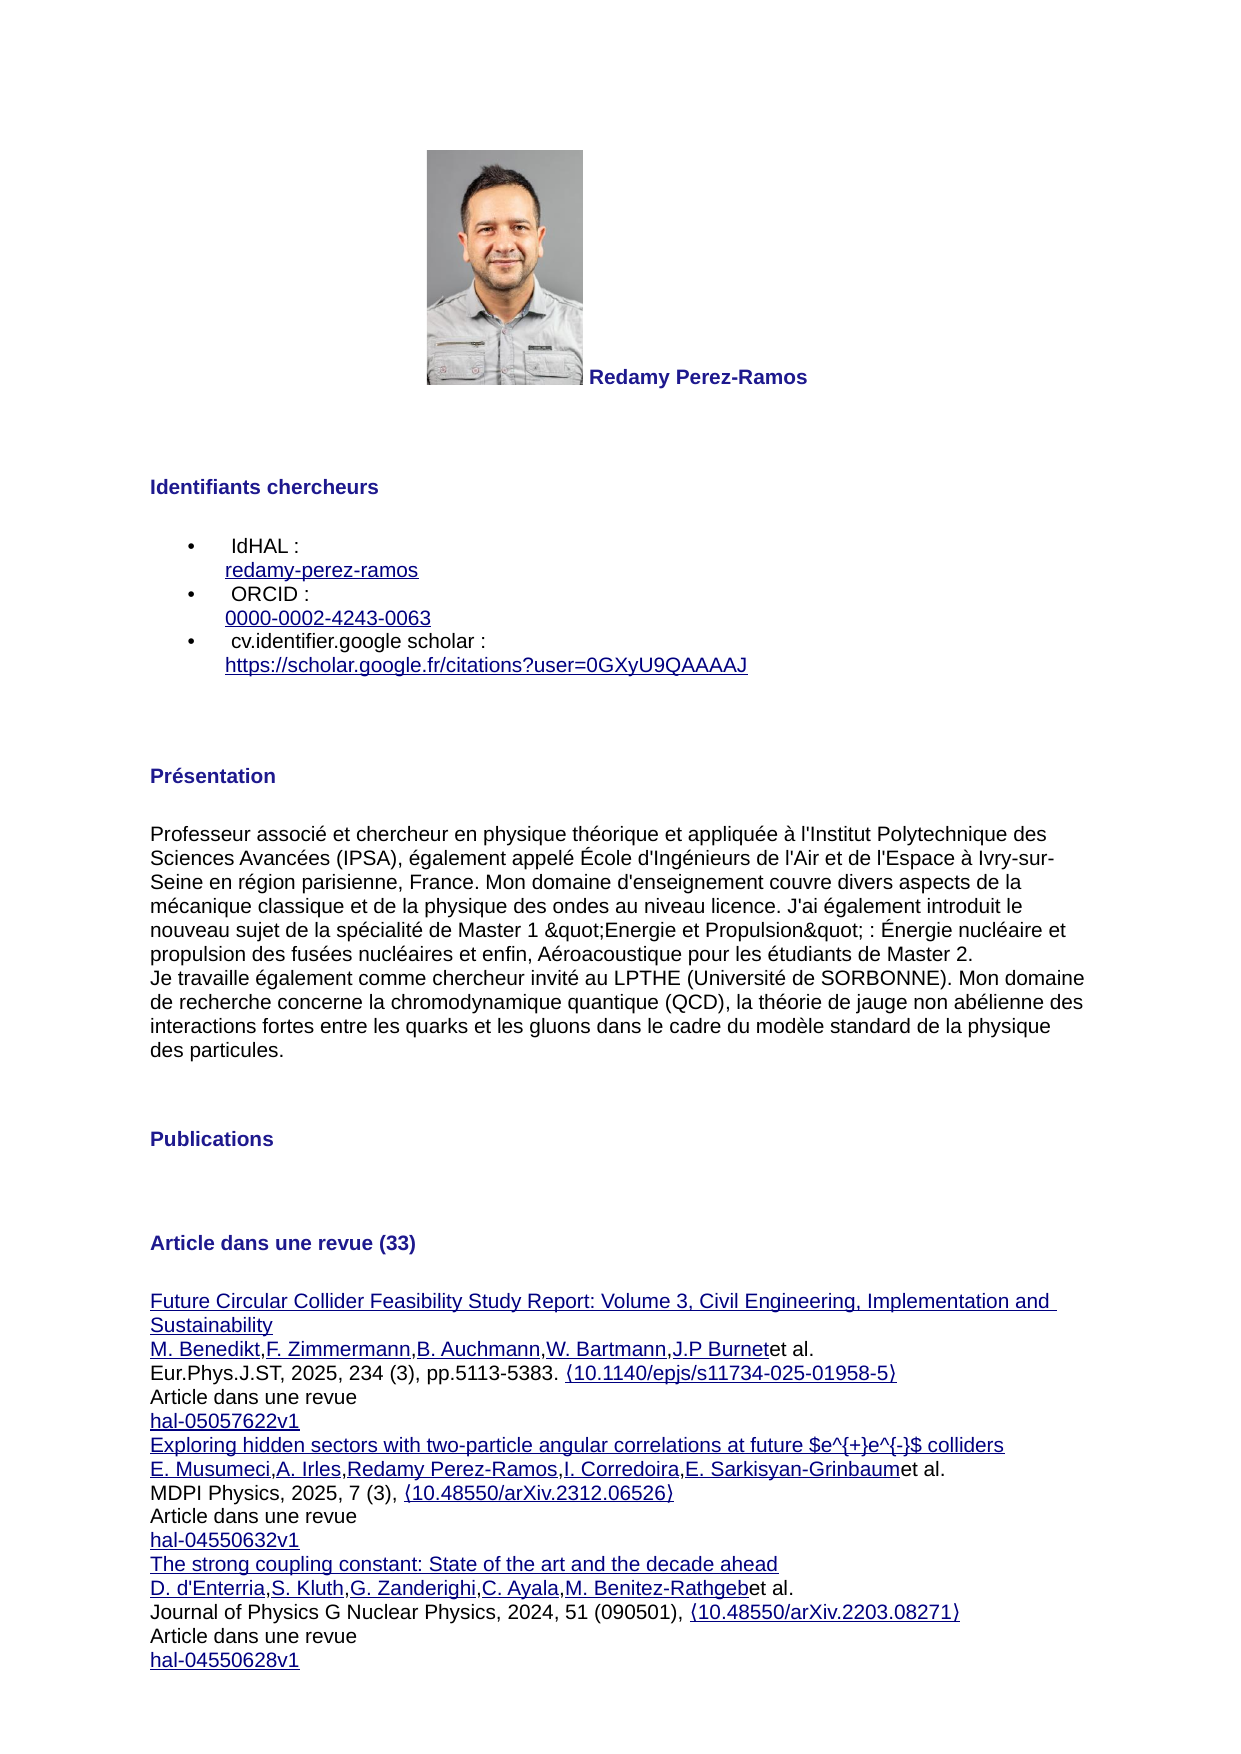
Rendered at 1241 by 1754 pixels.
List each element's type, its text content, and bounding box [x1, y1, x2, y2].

subtitle Identifiants chercheurs [150, 475, 1090, 499]
list ORCID : [187, 581, 1090, 605]
list 0000-0002-4243-0063 [187, 605, 1090, 629]
text Professeur associé et chercheur en physique théorique et appliquée à l'Institut Polytechnique des Sciences Avancées (IPSA), également appelé École d'Ingénieurs de l'Air et de l'Espace à Ivry-sur-Seine en région parisienne, France. Mon domaine d'enseignement couvre divers aspects de la mécanique classique et de la physique des ondes au niveau licence. J'ai également introduit le nouveau sujet de la spécialité de Master 1 &quot;Energie et Propulsion&quot; : Énergie nucléaire et propulsion des fusées nucléaires et enfin, Aéroacoustique pour les étudiants de Master 2. [150, 822, 1090, 966]
subtitle Redamy Perez-Ramos [150, 150, 1090, 389]
subtitle Publications [150, 1127, 1090, 1151]
subtitle Présentation [150, 764, 1090, 788]
picture [426, 150, 583, 385]
table_header Future Circular Collider Feasibility Study Report: Volume 3, Civil Engineering, Implementation and Sustainability M. Benedikt,F. Zimmermann,B. Auchmann,W. Bartmann,J.P Burnetet al. Eur.Phys.J.ST, 2025, 234 (3), pp.5113-5383. ⟨10.1140/epjs/s11734-025-01958-5⟩ Article dans une revue hal-05057622v1 [150, 1289, 1090, 1432]
list cv.identifier.google scholar : [187, 629, 1090, 653]
subtitle Article dans une revue (33) [150, 1230, 1090, 1254]
text Je travaille également comme chercheur invité au LPTHE (Université de SORBONNE). Mon domaine de recherche concerne la chromodynamique quantique (QCD), la théorie de jauge non abélienne des interactions fortes entre les quarks et les gluons dans le cadre du modèle standard de la physique des particules. [150, 966, 1090, 1062]
list IdHAL : [187, 533, 1090, 557]
table_cell Exploring hidden sectors with two-particle angular correlations at future $e^{+}e^{-}$ colliders E. Musumeci,A. Irles,Redamy Perez-Ramos,I. Corredoira,E. Sarkisyan-Grinbaumet al. MDPI Physics, 2025, 7 (3), ⟨10.48550/arXiv.2312.06526⟩ Article dans une revue hal-04550632v1 [150, 1433, 1090, 1552]
list https://scholar.google.fr/citations?user=0GXyU9QAAAAJ [187, 653, 1090, 677]
table_cell The strong coupling constant: State of the art and the decade ahead D. d'Enterria,S. Kluth,G. Zanderighi,C. Ayala,M. Benitez-Rathgebet al. Journal of Physics G Nuclear Physics, 2024, 51 (090501), ⟨10.48550/arXiv.2203.08271⟩ Article dans une revue hal-04550628v1 [150, 1552, 1090, 1672]
list redamy-perez-ramos [187, 557, 1090, 581]
